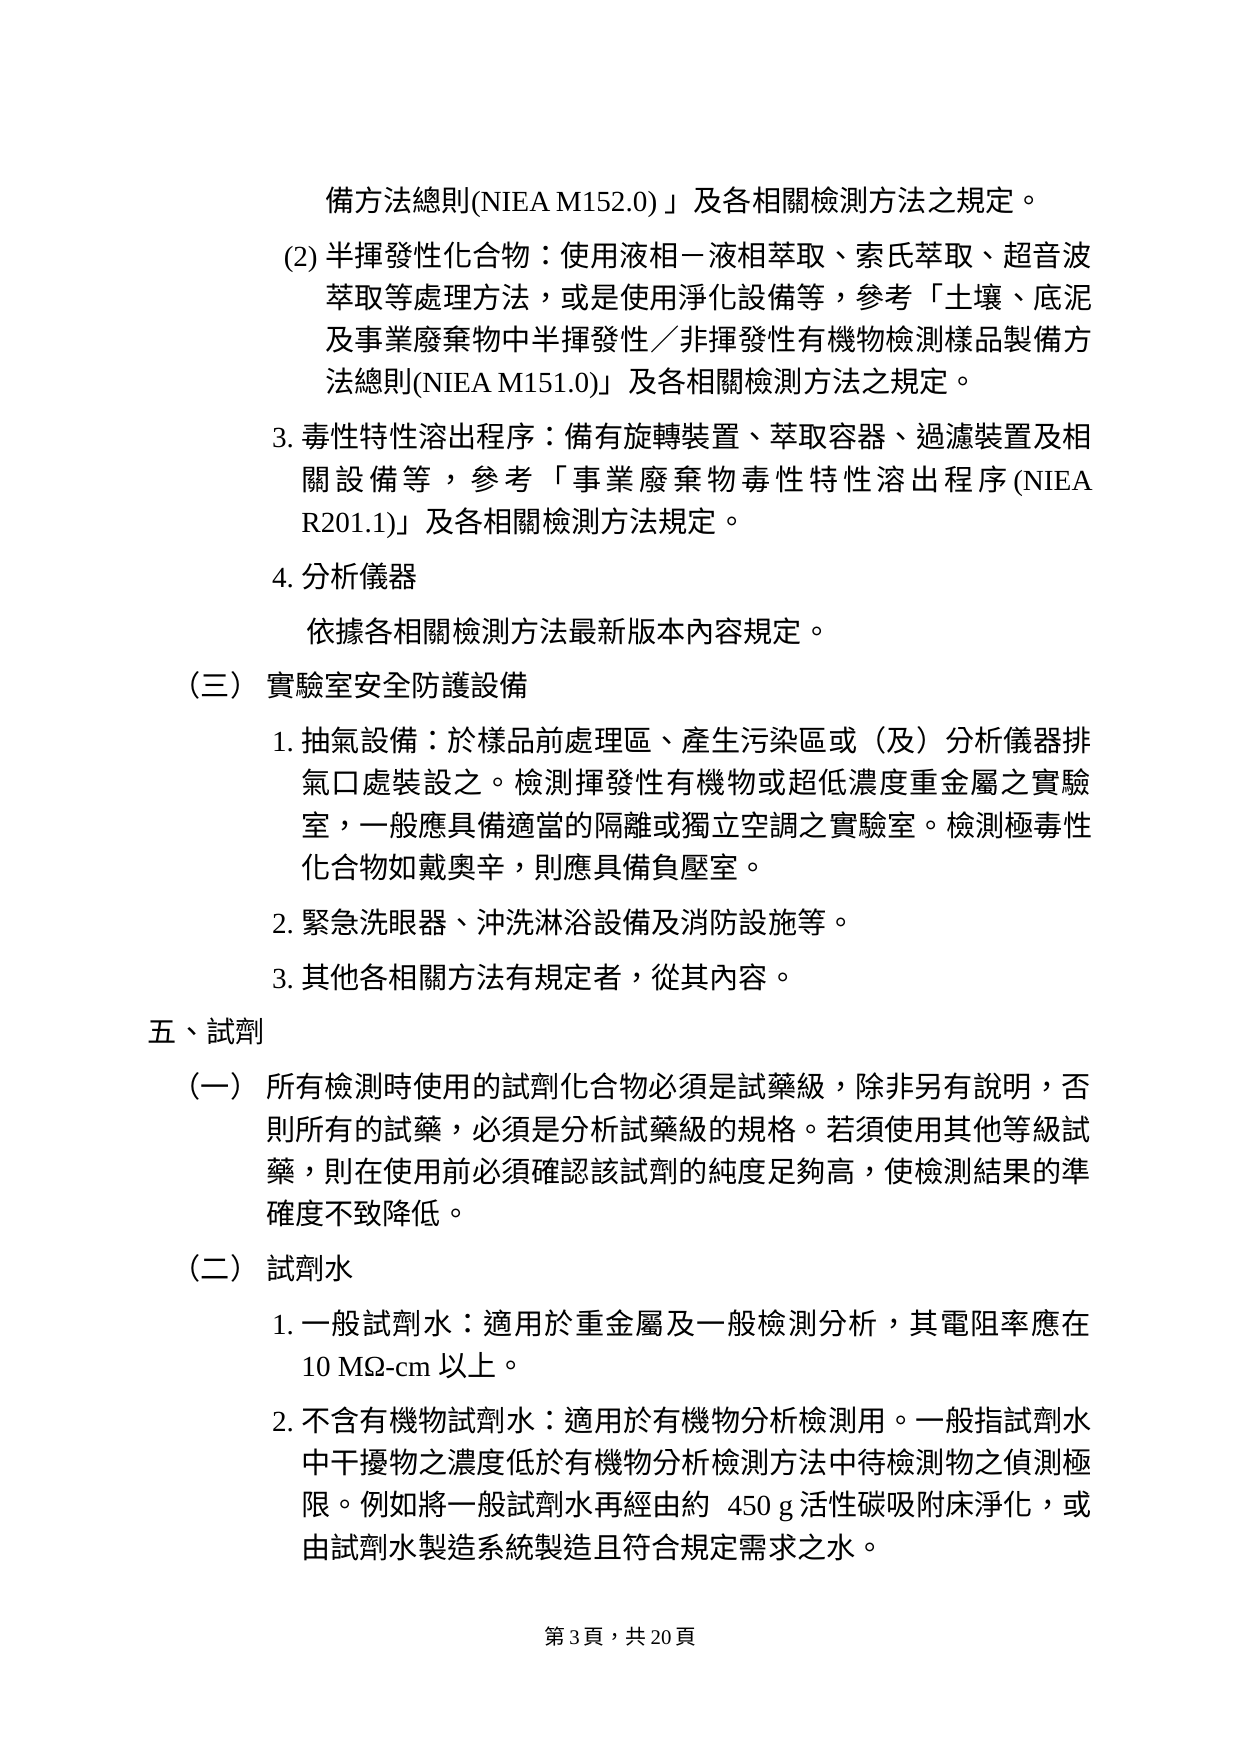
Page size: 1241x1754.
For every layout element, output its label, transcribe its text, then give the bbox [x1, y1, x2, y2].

list 緊急洗眼器、沖洗淋浴設備及消防設施等。 [272, 899, 1092, 942]
list 實驗室安全防護設備 [171, 663, 1092, 705]
list 所有檢測時使用的試劑化合物必須是試藥級，除非另有說明，否則所有的試藥，必須是分析試藥級的規格。若須使用其他等級試藥，則在使用前必須確認該試劑的純度足夠高，使檢測結果的準確度不致降低。 [171, 1064, 1092, 1233]
list 備方法總則(NIEA M152.0) 」及各相關檢測方法之規定。 [283, 177, 1092, 219]
list 毒性特性溶出程序：備有旋轉裝置、萃取容器、過濾裝置及相關設備等，參考「事業廢棄物毒性特性溶出程序(NIEA R201.1)」及各相關檢測方法規定。 [272, 414, 1092, 541]
list 半揮發性化合物：使用液相－液相萃取、索氏萃取、超音波萃取等處理方法，或是使用淨化設備等，參考「土壤、底泥及事業廢棄物中半揮發性／非揮發性有機物檢測樣品製備方法總則(NIEA M151.0)」及各相關檢測方法之規定。 [283, 232, 1092, 401]
list 試劑水 [171, 1246, 1092, 1288]
list 一般試劑水：適用於重金屬及一般檢測分析，其電阻率應在10 MΩ-cm 以上。 [272, 1300, 1092, 1385]
text 依據各相關檢測方法最新版本內容規定。 [160, 608, 1092, 651]
text 五、試劑 [148, 1009, 1092, 1051]
list 其他各相關方法有規定者，從其內容。 [272, 954, 1092, 997]
list 不含有機物試劑水：適用於有機物分析檢測用。一般指試劑水中干擾物之濃度低於有機物分析檢測方法中待檢測物之偵測極限。例如將一般試劑水再經由約 450 g活性碳吸附床淨化，或由試劑水製造系統製造且符合規定需求之水。 [272, 1397, 1092, 1567]
list 分析儀器 [272, 553, 1092, 596]
list 抽氣設備：於樣品前處理區、產生污染區或（及）分析儀器排氣口處裝設之。檢測揮發性有機物或超低濃度重金屬之實驗室，一般應具備適當的隔離或獨立空調之實驗室。檢測極毒性化合物如戴奧辛，則應具備負壓室。 [272, 718, 1092, 887]
